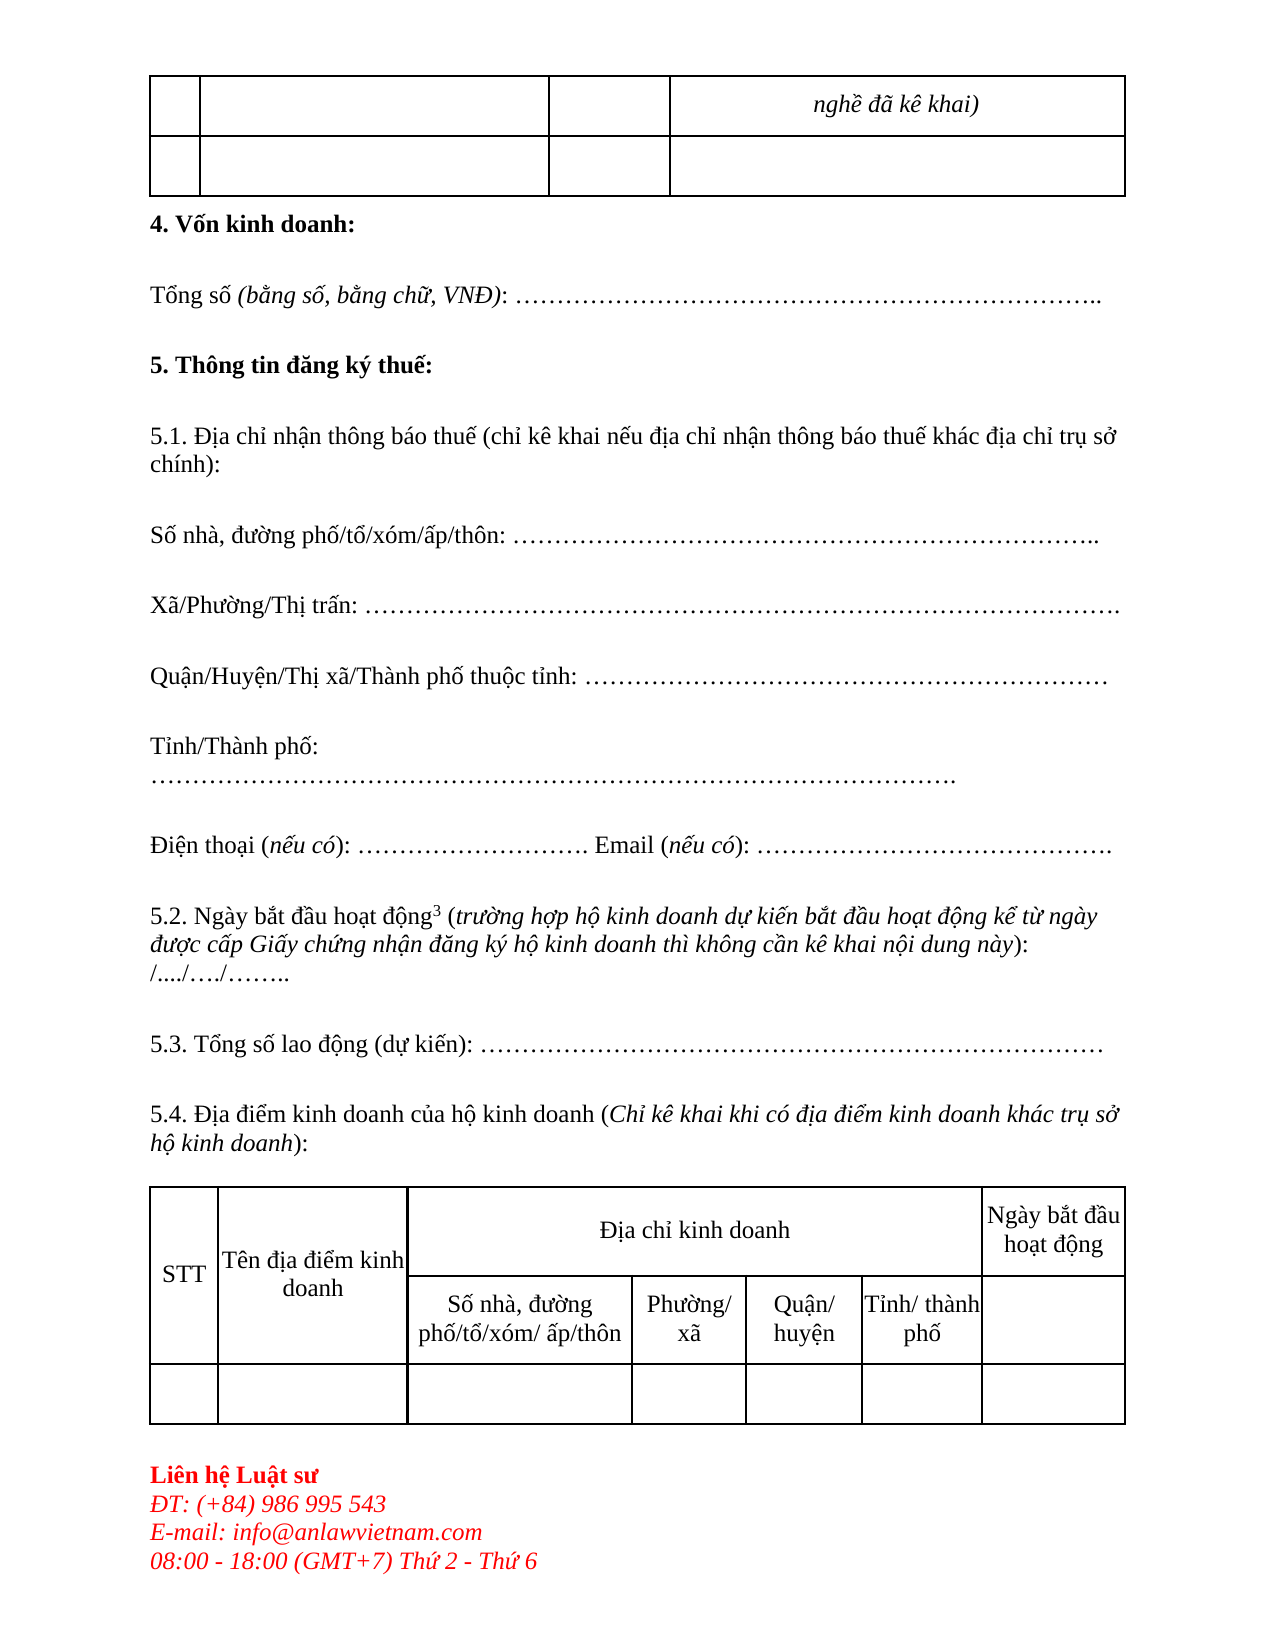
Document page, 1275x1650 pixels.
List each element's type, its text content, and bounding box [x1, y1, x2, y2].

table_cell [409, 1365, 631, 1423]
table_cell Tỉnh/ thành phố [863, 1277, 981, 1363]
text Xã/Phường/Thị trấn: ………………………………………………………………………………. [150, 590, 1125, 619]
text 5.3. Tổng số lao động (dự kiến): ………………………………………………………………… [150, 1029, 1125, 1057]
table_cell [151, 1365, 217, 1423]
text 5.4. Địa điểm kinh doanh của hộ kinh doanh (Chỉ kê khai khi có địa điểm kinh doanh khác trụ sở hộ kinh doanh): [150, 1099, 1125, 1157]
table_header STT [151, 1188, 217, 1363]
text 5. Thông tin đăng ký thuế: [150, 350, 1125, 379]
table_cell [201, 137, 548, 195]
table_cell [550, 137, 669, 195]
table_cell Quận/ huyện [747, 1277, 861, 1363]
table_cell [983, 1277, 1124, 1363]
text 5.2. Ngày bắt đầu hoạt động3 (trường hợp hộ kinh doanh dự kiến bắt đầu hoạt động kể từ ngày được cấp Giấy chứng nhận đăng ký hộ kinh doanh thì không cần kê khai nội dung này): /..../…./…….. [150, 901, 1125, 987]
table_header [201, 77, 548, 135]
table_header Địa chỉ kinh doanh [409, 1188, 981, 1274]
text 5.1. Địa chỉ nhận thông báo thuế (chỉ kê khai nếu địa chỉ nhận thông báo thuế khác địa chỉ trụ sở chính): [150, 421, 1125, 478]
table_header Tên địa điểm kinh doanh [219, 1188, 406, 1363]
table_cell [983, 1365, 1124, 1423]
table_header [550, 77, 669, 135]
text 4. Vốn kinh doanh: [150, 209, 1125, 238]
table_cell [863, 1365, 981, 1423]
text Quận/Huyện/Thị xã/Thành phố thuộc tỉnh: ……………………………………………………… [150, 661, 1125, 689]
table_cell [633, 1365, 745, 1423]
table_cell Số nhà, đường phố/tổ/xóm/ ấp/thôn [409, 1277, 631, 1363]
text Số nhà, đường phố/tổ/xóm/ấp/thôn: …………………………………………………………….. [150, 520, 1125, 549]
table_cell Phường/ xã [633, 1277, 745, 1363]
table_header Ngày bắt đầu hoạt động [983, 1188, 1124, 1274]
table_cell [671, 137, 1124, 195]
table_cell [151, 137, 199, 195]
text Tổng số (bằng số, bằng chữ, VNĐ): …………………………………………………………….. [150, 280, 1125, 309]
text Tỉnh/Thành phố: ……………………………………………………………………………………. [150, 731, 1125, 789]
text Điện thoại (nếu có): ………………………. Email (nếu có): ……………………………………. [150, 830, 1125, 859]
table_cell [747, 1365, 861, 1423]
table_header nghề đã kê khai) [671, 77, 1124, 135]
table_header [151, 77, 199, 135]
table_cell [219, 1365, 406, 1423]
